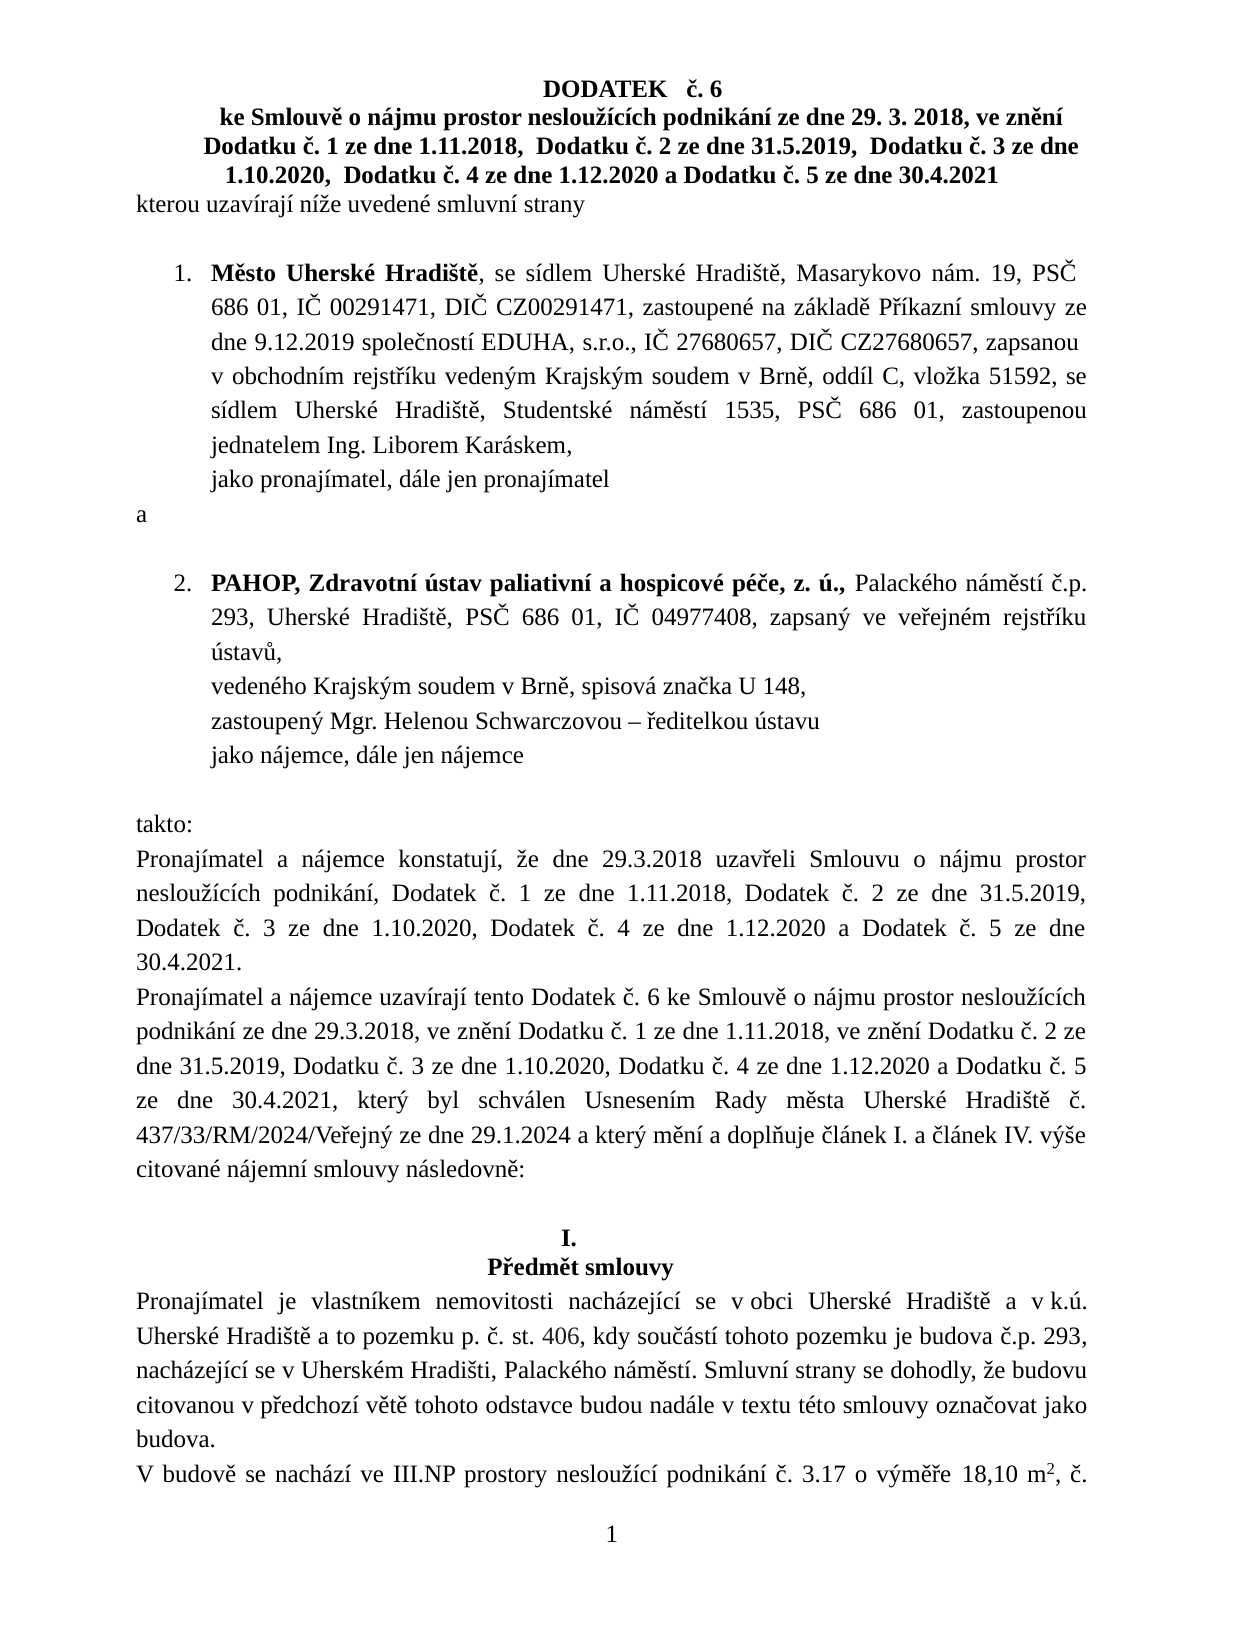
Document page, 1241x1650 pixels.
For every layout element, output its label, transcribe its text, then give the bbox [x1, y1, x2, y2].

list PAHOP, Zdravotní ústav paliativní a hospicové péče, z. ú., Palackého náměstí č.p. 293, Uherské Hradiště, PSČ 686 01, IČ 04977408, zapsaný ve veřejném rejstříku ústavů, [173, 568, 1087, 666]
text I. [136, 1223, 1087, 1252]
text jako pronajímatel, dále jen pronajímatel [173, 464, 1087, 493]
text Předmět smlouvy [136, 1252, 1087, 1281]
text Pronajímatel a nájemce konstatují, že dne 29.3.2018 uzavřeli Smlouvu o nájmu prostor nesloužících podnikání, Dodatek č. 1 ze dne 1.11.2018, Dodatek č. 2 ze dne 31.5.2019, Dodatek č. 3 ze dne 1.10.2020, Dodatek č. 4 ze dne 1.12.2020 a Dodatek č. 5 ze dne 30.4.2021. [136, 844, 1087, 976]
text takto: [136, 809, 1087, 838]
text DODATEK č. 6 [136, 74, 1087, 102]
text vedeného Krajským soudem v Brně, spisová značka U 148, [173, 671, 1087, 700]
text Pronajímatel a nájemce uzavírají tento Dodatek č. 6 ke Smlouvě o nájmu prostor nesloužících podnikání ze dne 29.3.2018, ve znění Dodatku č. 1 ze dne 1.11.2018, ve znění Dodatku č. 2 ze dne 31.5.2019, Dodatku č. 3 ze dne 1.10.2020, Dodatku č. 4 ze dne 1.12.2020 a Dodatku č. 5 ze dne 30.4.2021, který byl schválen Usnesením Rady města Uherské Hradiště č. 437/33/RM/2024/Veřejný ze dne 29.1.2024 a který mění a doplňuje článek I. a článek IV. výše citované nájemní smlouvy následovně: [136, 982, 1087, 1183]
text a [136, 499, 1087, 528]
text Dodatku č. 1 ze dne 1.11.2018, Dodatku č. 2 ze dne 31.5.2019, Dodatku č. 3 ze dne 1.10.2020, Dodatku č. 4 ze dne 1.12.2020 a Dodatku č. 5 ze dne 30.4.2021 [136, 131, 1087, 189]
text V budově se nachází ve III.NP prostory nesloužící podnikání č. 3.17 o výměře 18,10 m2, č. [136, 1459, 1087, 1487]
text jako nájemce, dále jen nájemce [173, 740, 1087, 769]
text ke Smlouvě o nájmu prostor nesloužících podnikání ze dne 29. 3. 2018, ve znění [136, 102, 1087, 131]
text Pronajímatel je vlastníkem nemovitosti nacházející se v obci Uherské Hradiště a v k.ú. Uherské Hradiště a to pozemku p. č. st. 406, kdy součástí tohoto pozemku je budova č.p. 293, nacházející se v Uherském Hradišti, Palackého náměstí. Smluvní strany se dohodly, že budovu citovanou v předchozí větě tohoto odstavce budou nadále v textu této smlouvy označovat jako budova. [136, 1286, 1087, 1453]
list Město Uherské Hradiště, se sídlem Uherské Hradiště, Masarykovo nám. 19, PSČ 686 01, IČ 00291471, DIČ CZ00291471, zastoupené na základě Příkazní smlouvy ze dne 9.12.2019 společností EDUHA, s.r.o., IČ 27680657, DIČ CZ27680657, zapsanou v obchodním rejstříku vedeným Krajským soudem v Brně, oddíl C, vložka 51592, se sídlem Uherské Hradiště, Studentské náměstí 1535, PSČ 686 01, zastoupenou jednatelem Ing. Liborem Karáskem, [173, 258, 1087, 459]
text kterou uzavírají níže uvedené smluvní strany [136, 189, 1087, 217]
text zastoupený Mgr. Helenou Schwarczovou – ředitelkou ústavu [173, 706, 1087, 735]
